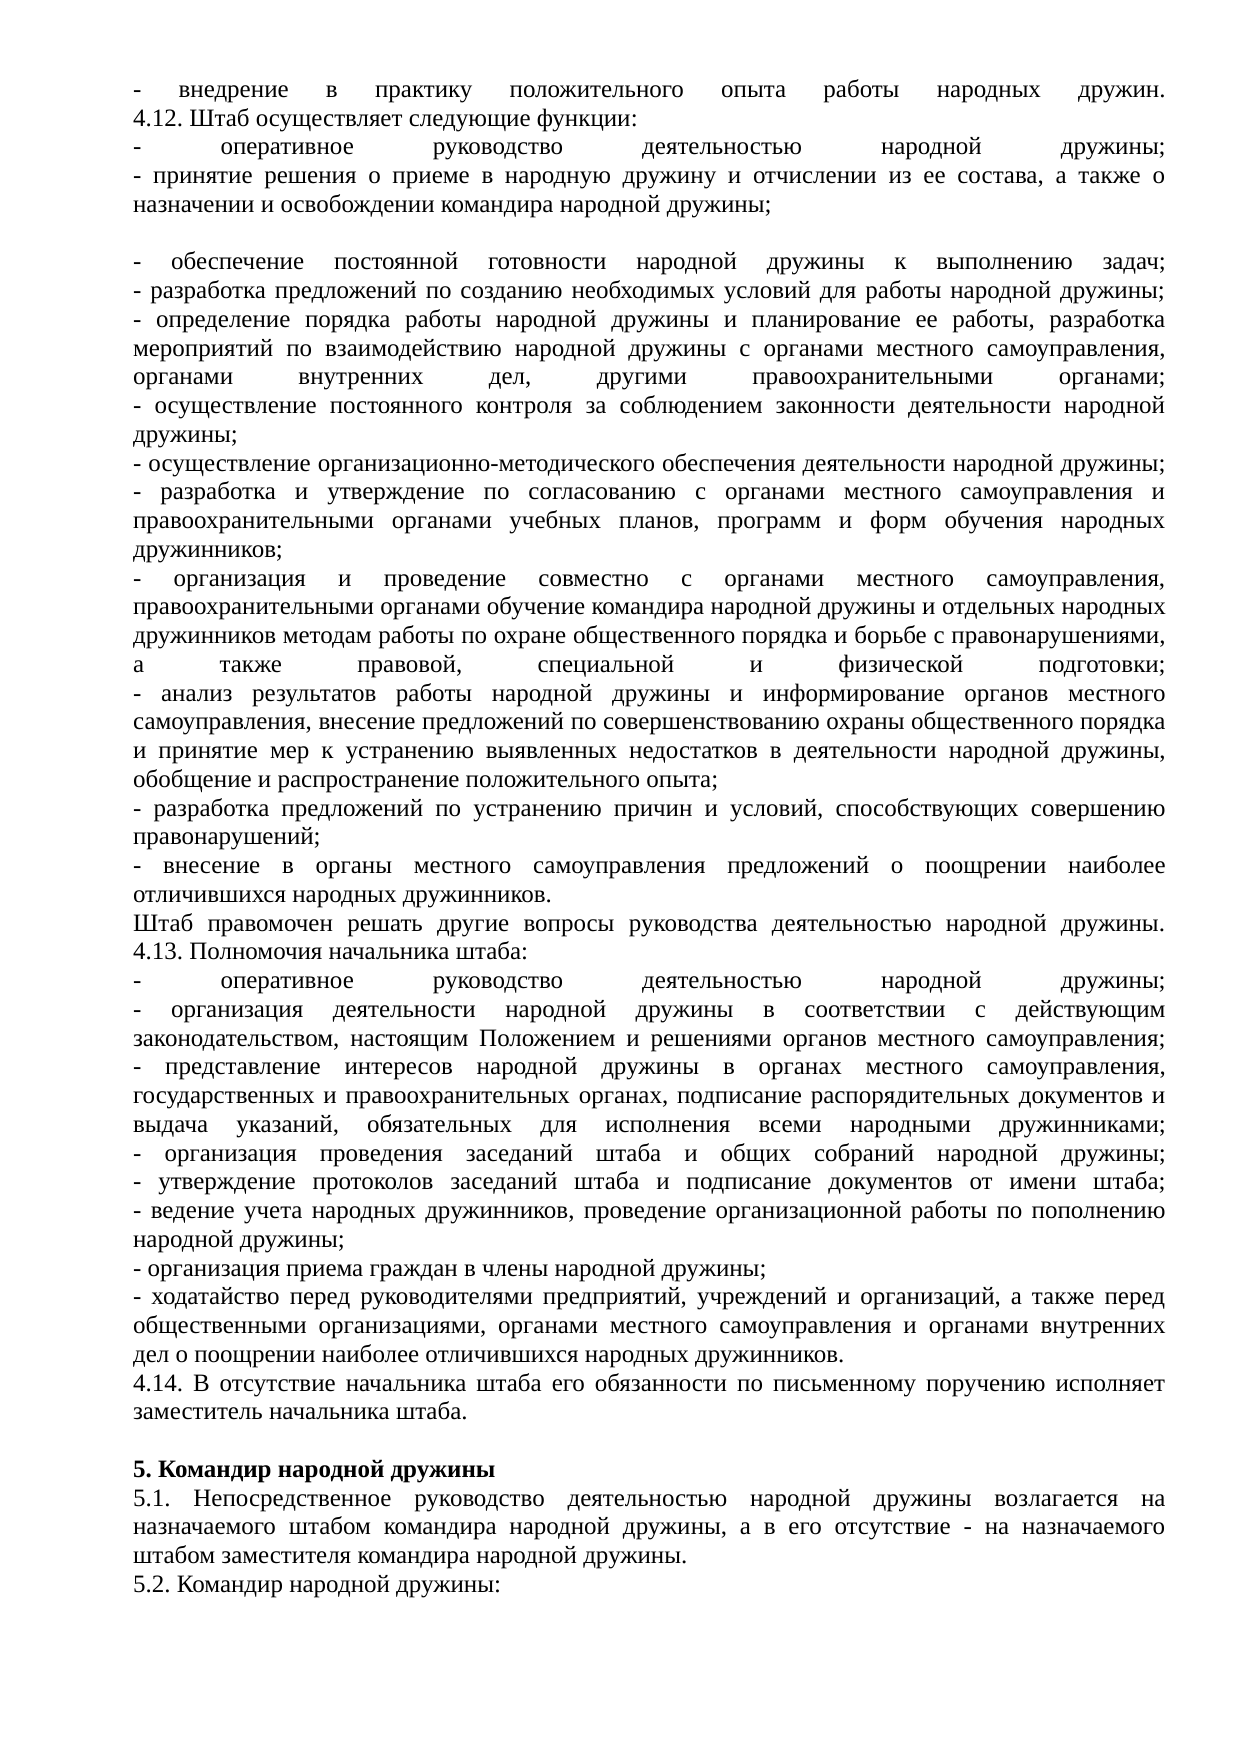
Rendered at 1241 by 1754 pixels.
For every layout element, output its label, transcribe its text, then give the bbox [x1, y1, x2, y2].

text - организация приема граждан в члены народной дружины; [133, 1253, 1166, 1281]
text 5.2. Командир народной дружины: [133, 1569, 1166, 1598]
text - оперативное руководство деятельностью народной дружины; - организация деятельности народной дружины в соответствии с действующим законодательством, настоящим Положением и решениями органов местного самоуправления; - представление интересов народной дружины в органах местного самоуправления, государственных и правоохранительных органах, подписание распорядительных документов и выдача указаний, обязательных для исполнения всеми народными дружинниками; - организация проведения заседаний штаба и общих собраний народной дружины; - утверждение протоколов заседаний штаба и подписание документов от имени штаба; - ведение учета народных дружинников, проведение организационной работы по пополнению народной дружины; [133, 965, 1166, 1253]
text 5. Командир народной дружины [133, 1425, 1166, 1483]
text - внедрение в практику положительного опыта работы народных дружин. 4.12. Штаб осуществляет следующие функции: [133, 74, 1166, 131]
text - обеспечение постоянной готовности народной дружины к выполнению задач; - разработка предложений по созданию необходимых условий для работы народной дружины; - определение порядка работы народной дружины и планирование ее работы, разработка мероприятий по взаимодействию народной дружины с органами местного самоуправления, органами внутренних дел, другими правоохранительными органами; - осуществление постоянного контроля за соблюдением законности деятельности народной дружины; - осуществление организационно-методического обеспечения деятельности народной дружины; - разработка и утверждение по согласованию с органами местного самоуправления и правоохранительными органами учебных планов, программ и форм обучения народных дружинников; - организация и проведение совместно с органами местного самоуправления, правоохранительными органами обучение командира народной дружины и отдельных народных дружинников методам работы по охране общественного порядка и борьбе с правонарушениями, а также правовой, специальной и физической подготовки; - анализ результатов работы народной дружины и информирование органов местного самоуправления, внесение предложений по совершенствованию охраны общественного порядка и принятие мер к устранению выявленных недостатков в деятельности народной дружины, обобщение и распространение положительного опыта; [133, 218, 1166, 793]
text - разработка предложений по устранению причин и условий, способствующих совершению правонарушений; - внесение в органы местного самоуправления предложений о поощрении наиболее отличившихся народных дружинников. [133, 793, 1166, 908]
text - оперативное руководство деятельностью народной дружины; - принятие решения о приеме в народную дружину и отчислении из ее состава, а также о назначении и освобождении командира народной дружины; [133, 131, 1166, 218]
text Штаб правомочен решать другие вопросы руководства деятельностью народной дружины. 4.13. Полномочия начальника штаба: [133, 908, 1166, 965]
text 5.1. Непосредственное руководство деятельностью народной дружины возлагается на назначаемого штабом командира народной дружины, а в его отсутствие - на назначаемого штабом заместителя командира народной дружины. [133, 1483, 1166, 1569]
text 4.14. В отсутствие начальника штаба его обязанности по письменному поручению исполняет заместитель начальника штаба. [133, 1368, 1166, 1425]
text - ходатайство перед руководителями предприятий, учреждений и организаций, а также перед общественными организациями, органами местного самоуправления и органами внутренних дел о поощрении наиболее отличившихся народных дружинников. [133, 1281, 1166, 1368]
